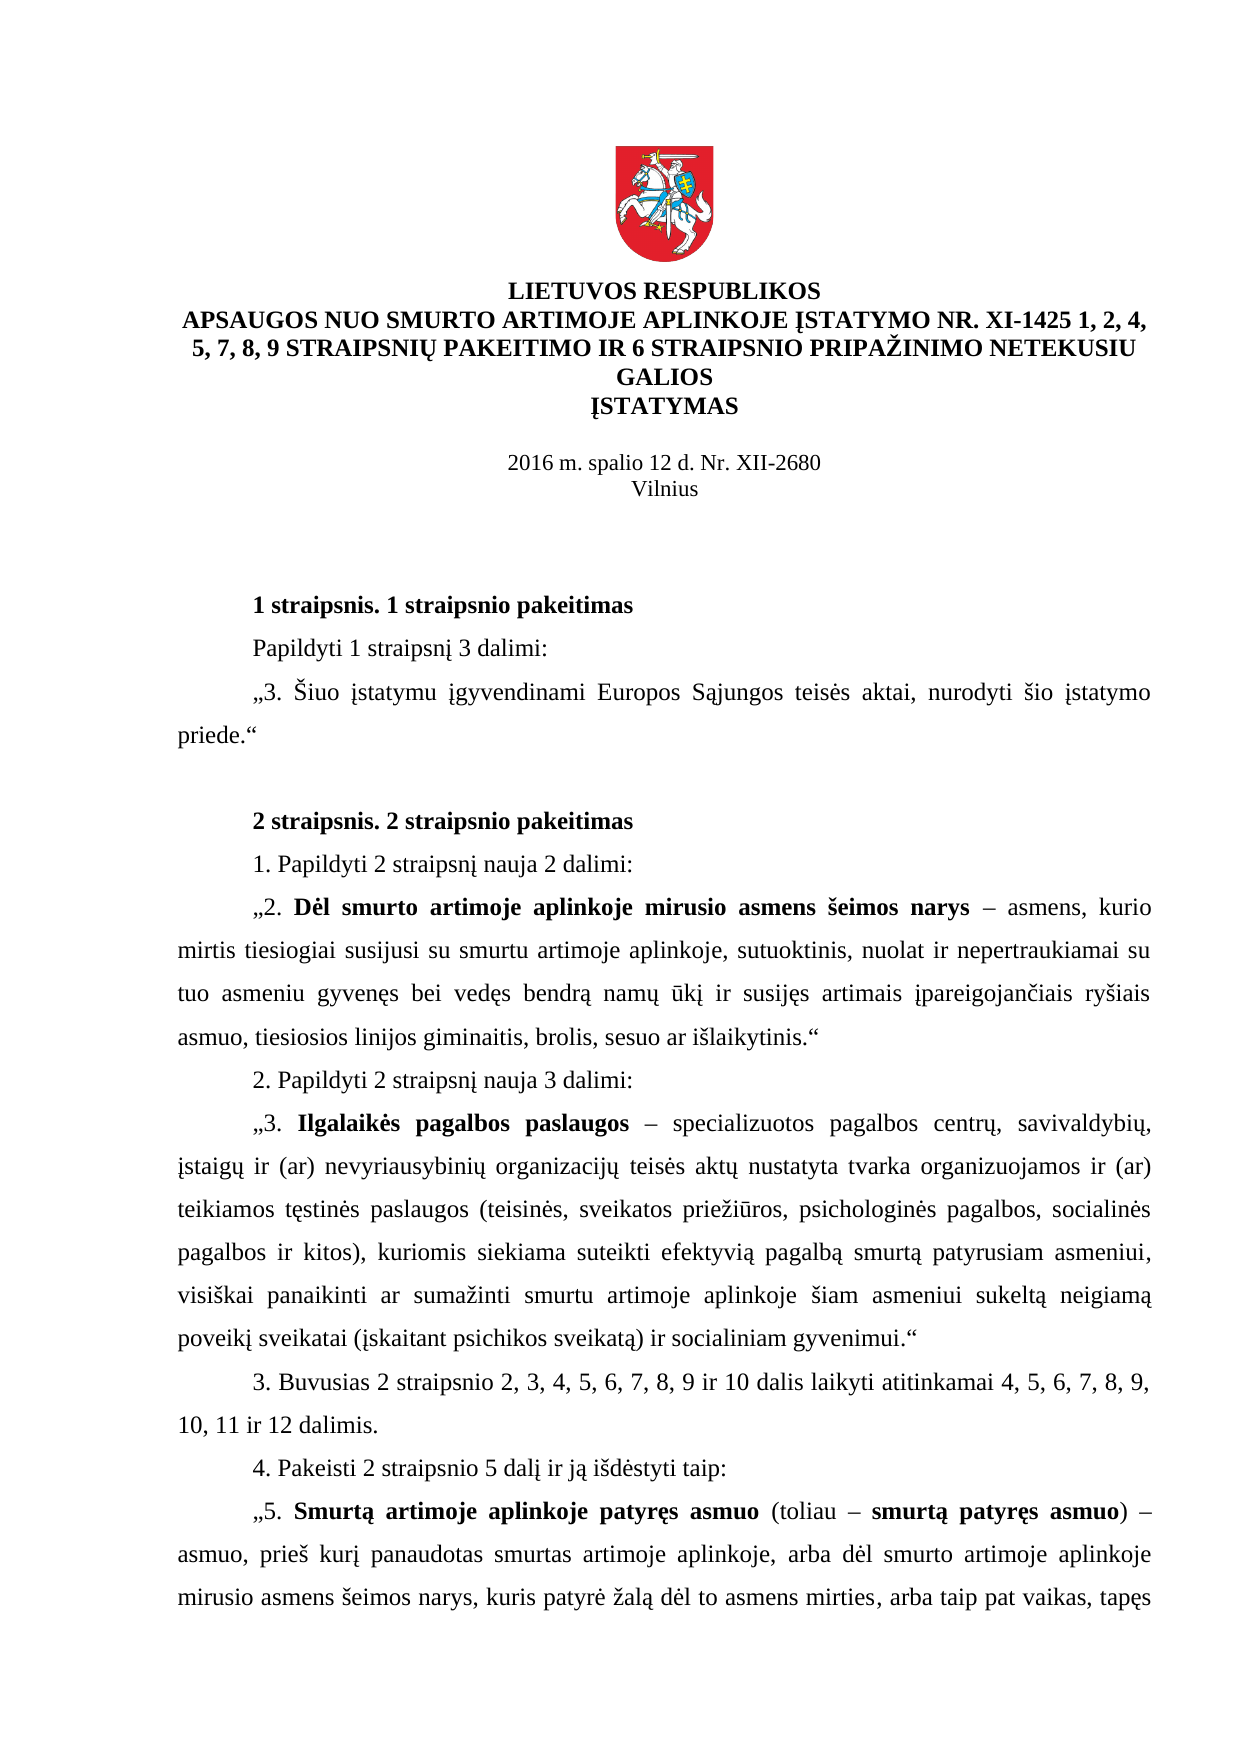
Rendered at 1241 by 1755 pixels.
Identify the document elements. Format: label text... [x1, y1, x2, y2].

text 2016 m. spalio 12 d. Nr. XII-2680 [177, 448, 1152, 475]
text „3. Šiuo įstatymu įgyvendinami Europos Sąjungos teisės aktai, nurodyti šio įstatymo priede.“ [177, 677, 1152, 748]
text Vilnius [177, 475, 1152, 501]
text 4. Pakeisti 2 straipsnio 5 dalį ir ją išdėstyti taip: [177, 1453, 1152, 1482]
text 2. Papildyti 2 straipsnį nauja 3 dalimi: [177, 1065, 1152, 1093]
text 2 straipsnis. 2 straipsnio pakeitimas [177, 806, 1152, 835]
text „5. Smurtą artimoje aplinkoje patyręs asmuo (toliau – smurtą patyręs asmuo) – asmuo, prieš kurį panaudotas smurtas artimoje aplinkoje, arba dėl smurto artimoje aplinkoje mirusio asmens šeimos narys, kuris patyrė žalą dėl to asmens mirties, arba taip pat vaikas, tapęs [177, 1496, 1152, 1611]
text APSAUGOS NUO SMURTO ARTIMOJE APLINKOJE ĮSTATYMO NR. XI-1425 1, 2, 4, 5, 7, 8, 9 STRAIPSNIŲ PAKEITIMO IR 6 STRAIPSNIO PRIPAŽINIMO NETEKUSIU GALIOS [177, 305, 1152, 391]
text 3. Buvusias 2 straipsnio 2, 3, 4, 5, 6, 7, 8, 9 ir 10 dalis laikyti atitinkamai 4, 5, 6, 7, 8, 9, 10, 11 ir 12 dalimis. [177, 1367, 1152, 1438]
text LIETUVOS RESPUBLIKOS [177, 276, 1152, 305]
text 1 straipsnis. 1 straipsnio pakeitimas [177, 590, 1152, 619]
text ĮSTATYMAS [177, 391, 1152, 420]
text Papildyti 1 straipsnį 3 dalimi: [177, 633, 1152, 662]
text 1. Papildyti 2 straipsnį nauja 2 dalimi: [177, 849, 1152, 878]
text „3. Ilgalaikės pagalbos paslaugos – specializuotos pagalbos centrų, savivaldybių, įstaigų ir (ar) nevyriausybinių organizacijų teisės aktų nustatyta tvarka organizuojamos ir (ar) teikiamos tęstinės paslaugos (teisinės, sveikatos priežiūros, psichologinės pagalbos, socialinės pagalbos ir kitos), kuriomis siekiama suteikti efektyvią pagalbą smurtą patyrusiam asmeniui, visiškai panaikinti ar sumažinti smurtu artimoje aplinkoje šiam asmeniui sukeltą neigiamą poveikį sveikatai (įskaitant psichikos sveikatą) ir socialiniam gyvenimui.“ [177, 1108, 1152, 1352]
text „2. Dėl smurto artimoje aplinkoje mirusio asmens šeimos narys – asmens, kurio mirtis tiesiogiai susijusi su smurtu artimoje aplinkoje, sutuoktinis, nuolat ir nepertraukiamai su tuo asmeniu gyvenęs bei vedęs bendrą namų ūkį ir susijęs artimais įpareigojančiais ryšiais asmuo, tiesiosios linijos giminaitis, brolis, sesuo ar išlaikytinis.“ [177, 892, 1152, 1050]
